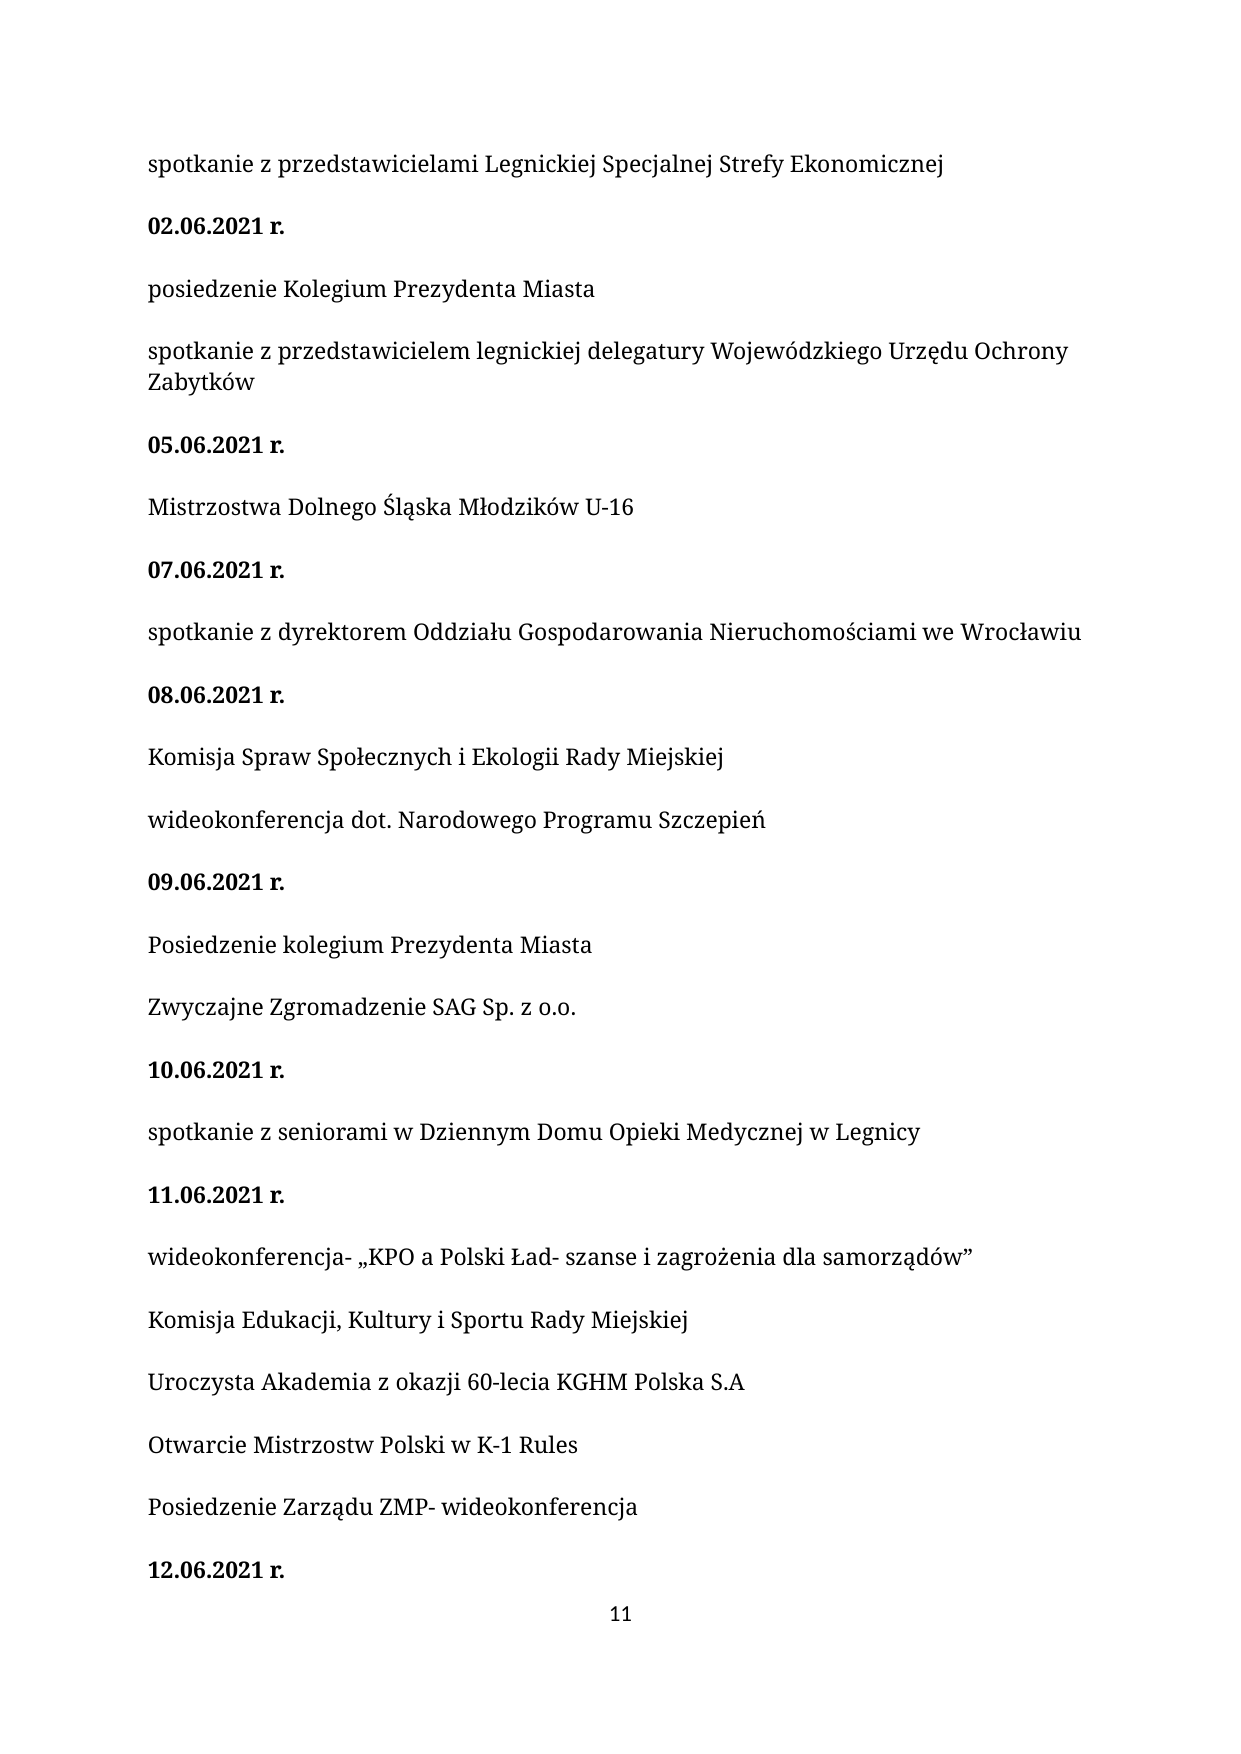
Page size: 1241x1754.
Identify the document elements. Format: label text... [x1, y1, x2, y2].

text 08.06.2021 r. [148, 679, 1093, 710]
text Zwyczajne Zgromadzenie SAG Sp. z o.o. [148, 991, 1093, 1023]
text Komisja Spraw Społecznych i Ekologii Rady Miejskiej [148, 741, 1093, 773]
text Mistrzostwa Dolnego Śląska Młodzików U-16 [148, 491, 1093, 523]
text spotkanie z przedstawicielami Legnickiej Specjalnej Strefy Ekonomicznej [148, 148, 1093, 179]
text Zabytków [148, 366, 1093, 398]
text spotkanie z seniorami w Dziennym Domu Opieki Medycznej w Legnicy [148, 1116, 1093, 1148]
text 02.06.2021 r. [148, 210, 1093, 241]
text Posiedzenie kolegium Prezydenta Miasta [148, 929, 1093, 960]
text posiedzenie Kolegium Prezydenta Miasta [148, 273, 1093, 304]
text 05.06.2021 r. [148, 429, 1093, 460]
text 11.06.2021 r. [148, 1179, 1093, 1210]
text spotkanie z przedstawicielem legnickiej delegatury Wojewódzkiego Urzędu Ochrony [148, 335, 1093, 366]
text 07.06.2021 r. [148, 554, 1093, 585]
text 10.06.2021 r. [148, 1054, 1093, 1085]
text 12.06.2021 r. [148, 1554, 1093, 1585]
text Otwarcie Mistrzostw Polski w K-1 Rules [148, 1429, 1093, 1460]
text Uroczysta Akademia z okazji 60-lecia KGHM Polska S.A [148, 1366, 1093, 1398]
text wideokonferencja- „KPO a Polski Ład- szanse i zagrożenia dla samorządów” [148, 1241, 1093, 1273]
text 09.06.2021 r. [148, 866, 1093, 898]
text spotkanie z dyrektorem Oddziału Gospodarowania Nieruchomościami we Wrocławiu [148, 616, 1093, 648]
text Posiedzenie Zarządu ZMP- wideokonferencja [148, 1491, 1093, 1523]
text wideokonferencja dot. Narodowego Programu Szczepień [148, 804, 1093, 835]
text Komisja Edukacji, Kultury i Sportu Rady Miejskiej [148, 1304, 1093, 1335]
